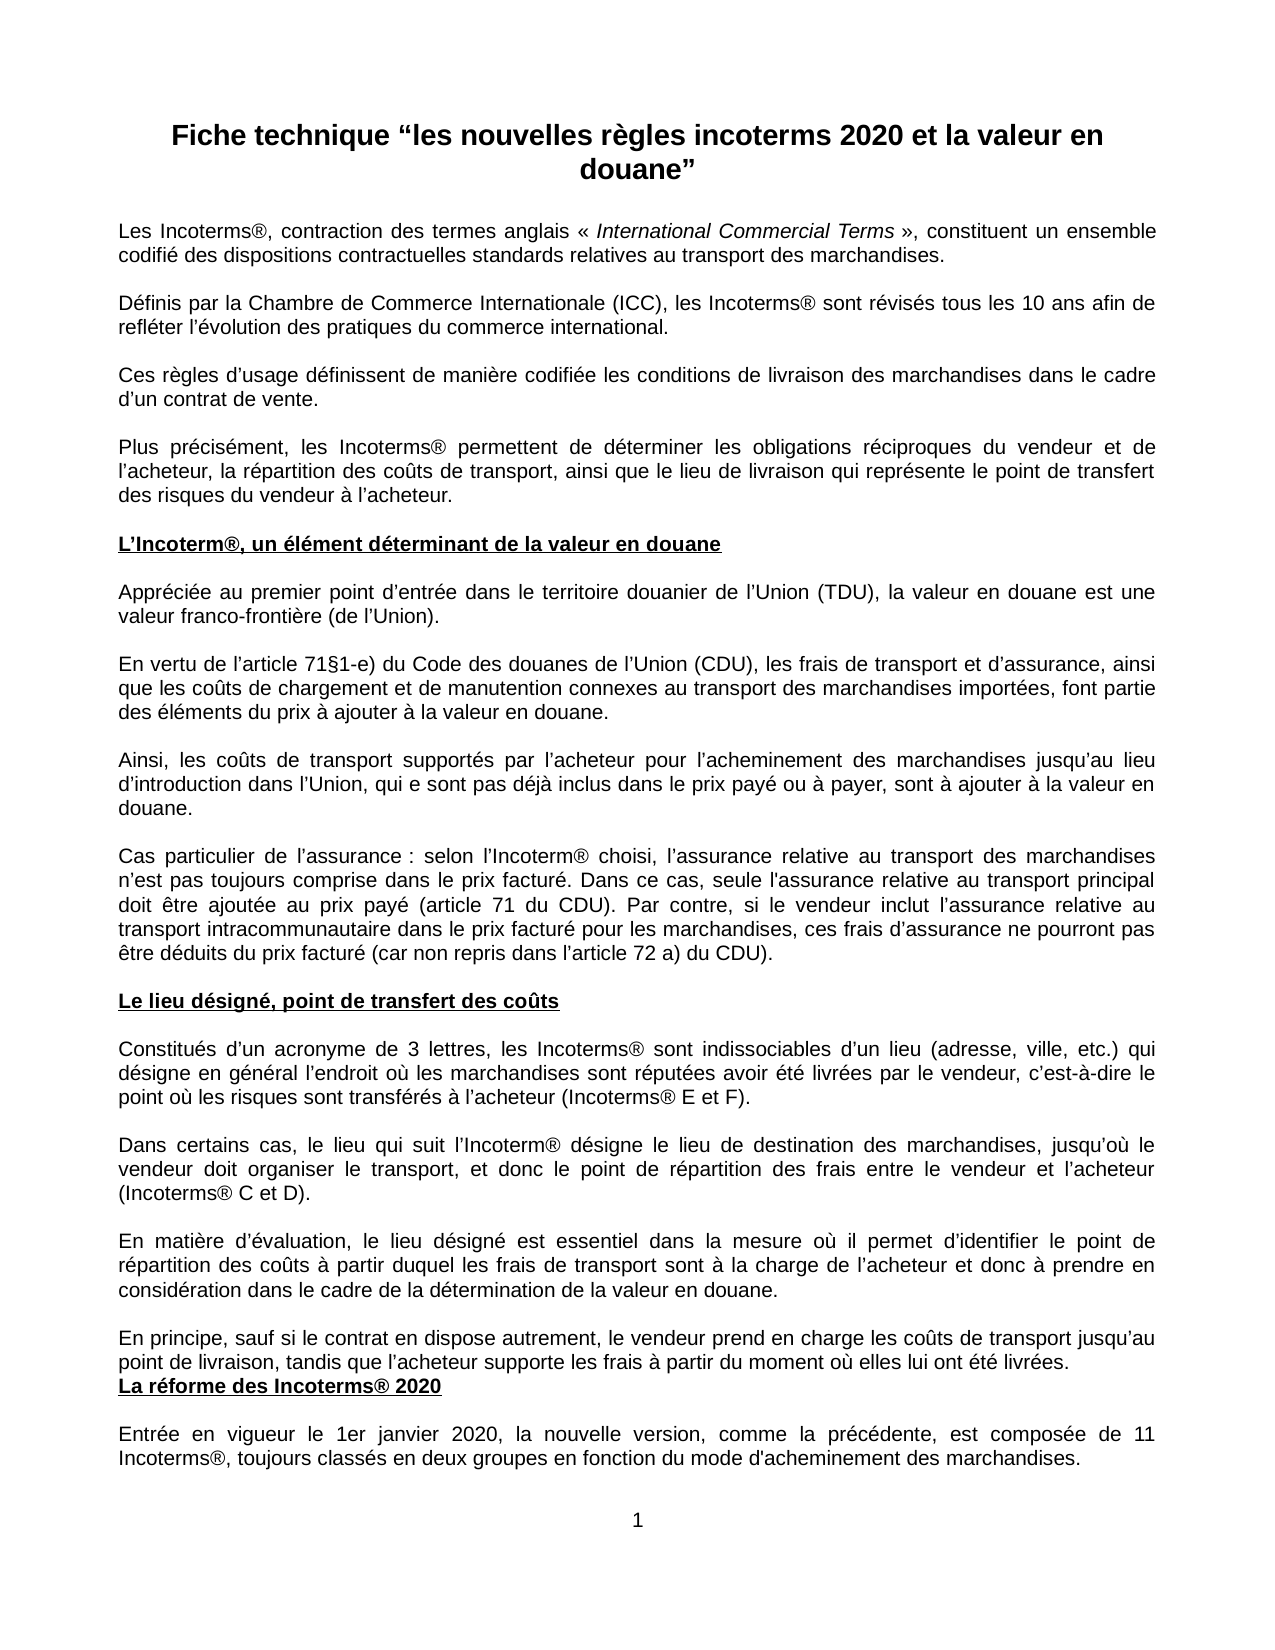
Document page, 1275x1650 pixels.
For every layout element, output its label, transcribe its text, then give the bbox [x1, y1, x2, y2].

text Cas particulier de l’assurance : selon l’Incoterm® choisi, l’assurance relative au transport des marchandises n’est pas toujours comprise dans le prix facturé. Dans ce cas, seule l'assurance relative au transport principal doit être ajoutée au prix payé (article 71 du CDU). Par contre, si le vendeur inclut l’assurance relative au transport intracommunautaire dans le prix facturé pour les marchandises, ces frais d’assurance ne pourront pas être déduits du prix facturé (car non repris dans l’article 72 a) du CDU). [118, 844, 1157, 965]
text Dans certains cas, le lieu qui suit l’Incoterm® désigne le lieu de destination des marchandises, jusqu’où le vendeur doit organiser le transport, et donc le point de répartition des frais entre le vendeur et l’acheteur (Incoterms® C et D). [118, 1133, 1157, 1205]
text Les Incoterms®, contraction des termes anglais « International Commercial Terms », constituent un ensemble codifié des dispositions contractuelles standards relatives au transport des marchandises. [118, 219, 1157, 267]
text La réforme des Incoterms® 2020 [118, 1374, 1157, 1398]
text Ces règles d’usage définissent de manière codifiée les conditions de livraison des marchandises dans le cadre d’un contrat de vente. [118, 363, 1157, 411]
text Ainsi, les coûts de transport supportés par l’acheteur pour l’acheminement des marchandises jusqu’au lieu d’introduction dans l’Union, qui e sont pas déjà inclus dans le prix payé ou à payer, sont à ajouter à la valeur en douane. [118, 748, 1157, 820]
text Appréciée au premier point d’entrée dans le territoire douanier de l’Union (TDU), la valeur en douane est une valeur franco-frontière (de l’Union). [118, 580, 1157, 628]
text Plus précisément, les Incoterms® permettent de déterminer les obligations réciproques du vendeur et de l’acheteur, la répartition des coûts de transport, ainsi que le lieu de livraison qui représente le point de transfert des risques du vendeur à l’acheteur. [118, 435, 1157, 507]
text Constitués d’un acronyme de 3 lettres, les Incoterms® sont indissociables d’un lieu (adresse, ville, etc.) qui désigne en général l’endroit où les marchandises sont réputées avoir été livrées par le vendeur, c’est-à-dire le point où les risques sont transférés à l’acheteur (Incoterms® E et F). [118, 1037, 1157, 1109]
text Le lieu désigné, point de transfert des coûts [118, 989, 1157, 1013]
text Fiche technique “les nouvelles règles incoterms 2020 et la valeur en douane” [118, 118, 1157, 185]
text Entrée en vigueur le 1er janvier 2020, la nouvelle version, comme la précédente, est composée de 11 Incoterms®, toujours classés en deux groupes en fonction du mode d'acheminement des marchandises. [118, 1422, 1157, 1470]
text En principe, sauf si le contrat en dispose autrement, le vendeur prend en charge les coûts de transport jusqu’au point de livraison, tandis que l’acheteur supporte les frais à partir du moment où elles lui ont été livrées. [118, 1326, 1157, 1374]
text Définis par la Chambre de Commerce Internationale (ICC), les Incoterms® sont révisés tous les 10 ans afin de refléter l’évolution des pratiques du commerce international. [118, 291, 1157, 339]
text En vertu de l’article 71§1-e) du Code des douanes de l’Union (CDU), les frais de transport et d’assurance, ainsi que les coûts de chargement et de manutention connexes au transport des marchandises importées, font partie des éléments du prix à ajouter à la valeur en douane. [118, 652, 1157, 724]
text L’Incoterm®, un élément déterminant de la valeur en douane [118, 532, 1157, 556]
text En matière d’évaluation, le lieu désigné est essentiel dans la mesure où il permet d’identifier le point de répartition des coûts à partir duquel les frais de transport sont à la charge de l’acheteur et donc à prendre en considération dans le cadre de la détermination de la valeur en douane. [118, 1229, 1157, 1302]
